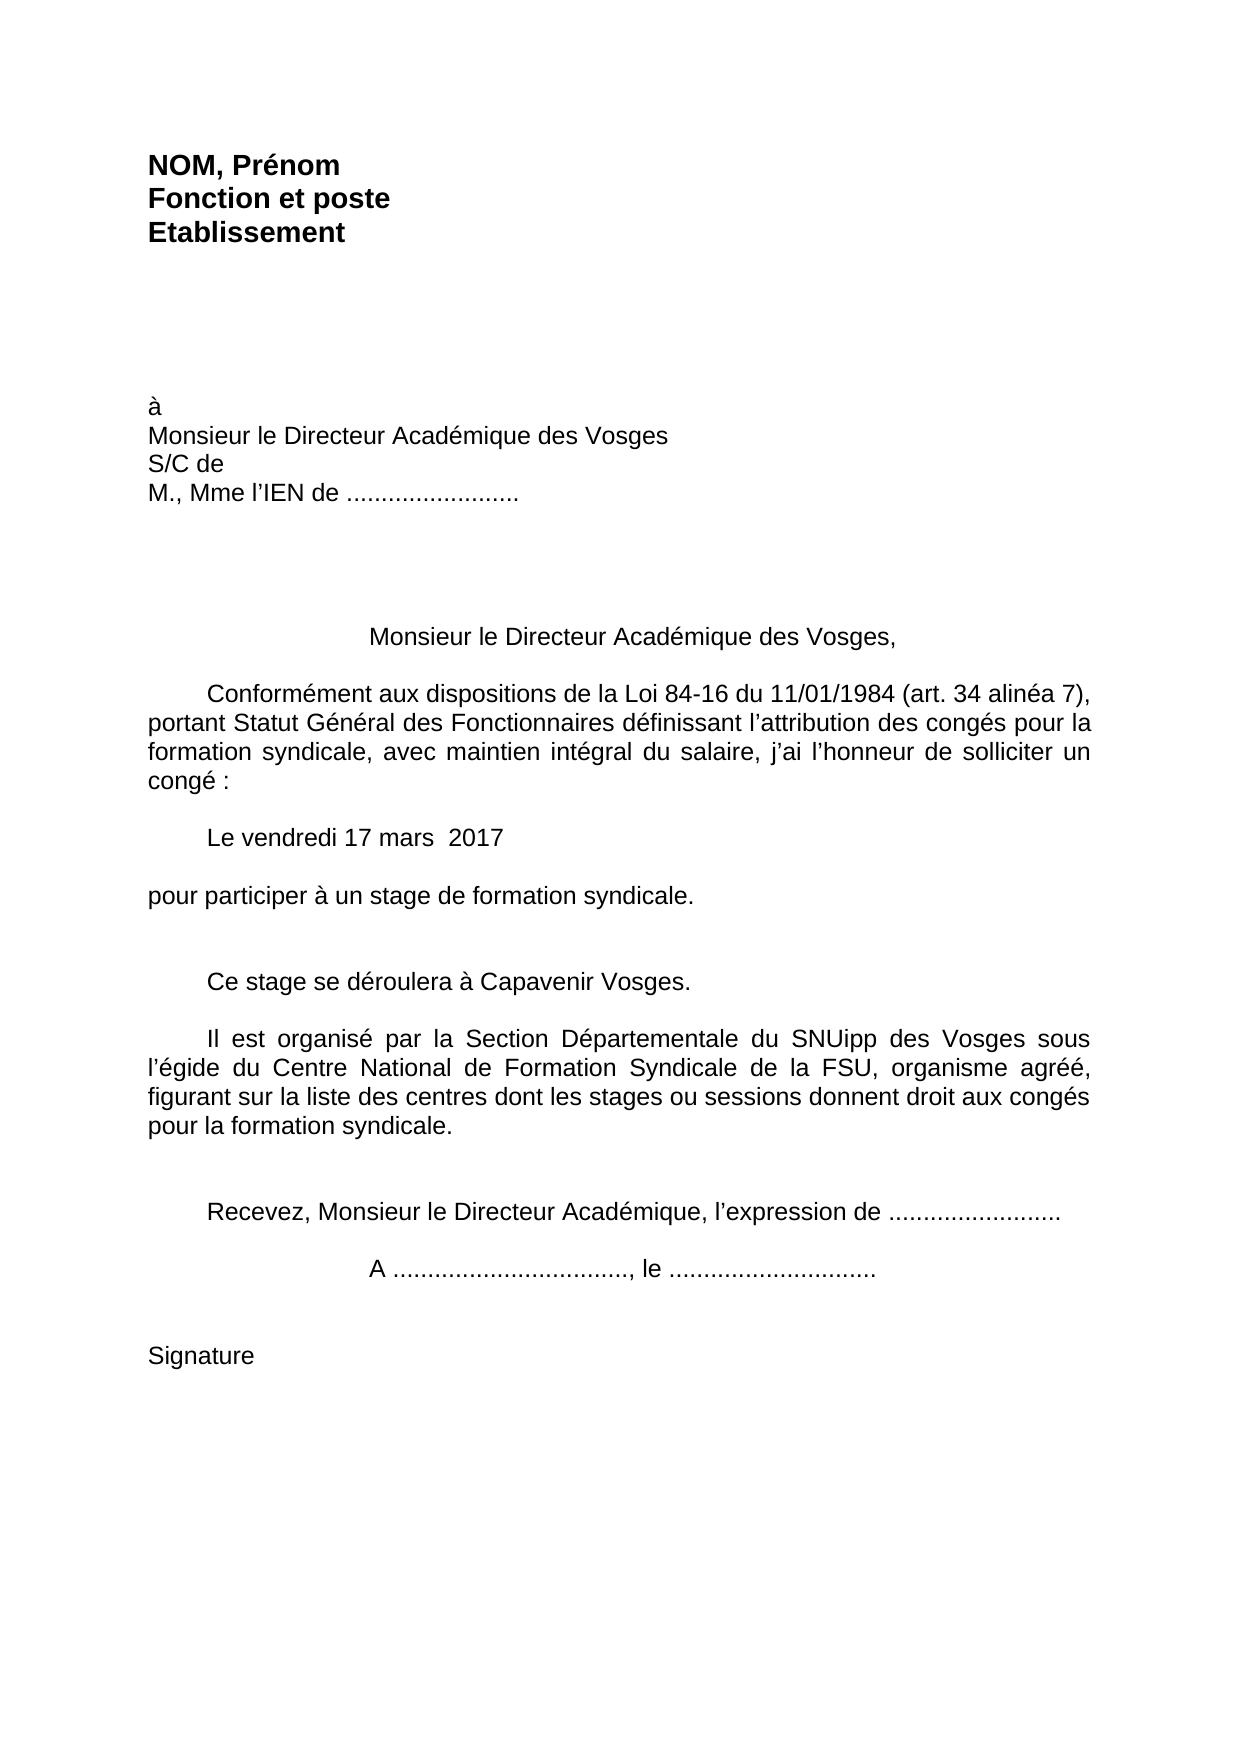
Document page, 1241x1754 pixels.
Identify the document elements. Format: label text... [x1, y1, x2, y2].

text Etablissement [148, 215, 1093, 248]
text Recevez, Monsieur le Directeur Académique, l’expression de ......................... [148, 1197, 1093, 1226]
text à [148, 392, 1093, 421]
text pour participer à un stage de formation syndicale. [148, 881, 1093, 909]
text S/C de [148, 449, 1093, 478]
text A .................................., le .............................. [295, 1254, 1093, 1283]
text Fonction et poste [148, 181, 1093, 215]
text Monsieur le Directeur Académique des Vosges [148, 421, 1093, 449]
text M., Mme l’IEN de ......................... [148, 478, 1093, 507]
text Monsieur le Directeur Académique des Vosges, [295, 622, 1093, 651]
text Ce stage se déroulera à Capavenir Vosges. [148, 967, 1093, 996]
text Le vendredi 17 mars 2017 [148, 823, 1093, 852]
text Il est organisé par la Section Départementale du SNUipp des Vosges sous l’égide du Centre National de Formation Syndicale de la FSU, organisme agréé, figurant sur la liste des centres dont les stages ou sessions donnent droit aux congés pour la formation syndicale. [148, 1024, 1093, 1139]
text NOM, Prénom [148, 148, 1093, 181]
text Signature [148, 1341, 1093, 1369]
text Conformément aux dispositions de la Loi 84-16 du 11/01/1984 (art. 34 alinéa 7), portant Statut Général des Fonctionnaires définissant l’attribution des congés pour la formation syndicale, avec maintien intégral du salaire, j’ai l’honneur de solliciter un congé : [148, 679, 1093, 794]
